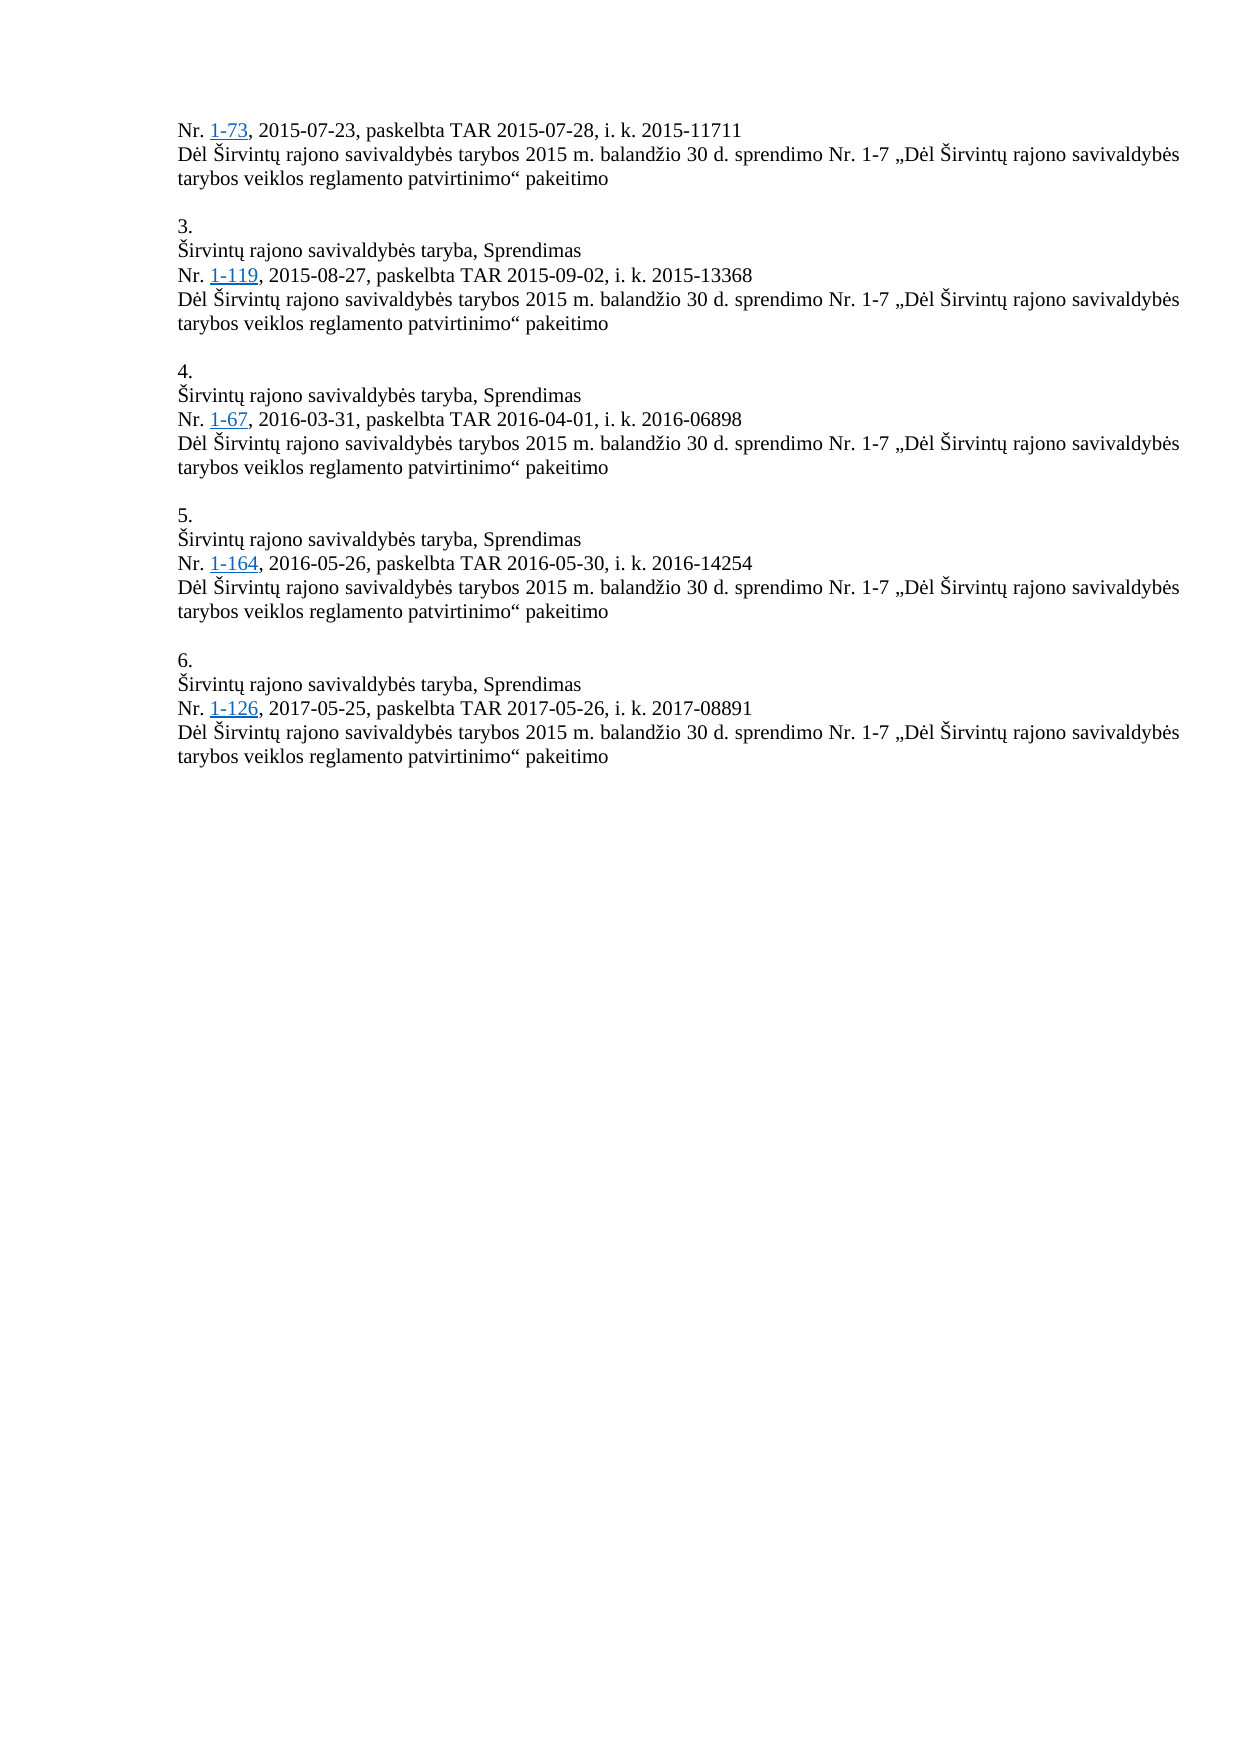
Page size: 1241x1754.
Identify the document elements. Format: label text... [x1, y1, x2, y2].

text Dėl Širvintų rajono savivaldybės tarybos 2015 m. balandžio 30 d. sprendimo Nr. 1-7 „Dėl Širvintų rajono savivaldybės tarybos veiklos reglamento patvirtinimo“ pakeitimo [177, 720, 1181, 768]
text Dėl Širvintų rajono savivaldybės tarybos 2015 m. balandžio 30 d. sprendimo Nr. 1-7 „Dėl Širvintų rajono savivaldybės tarybos veiklos reglamento patvirtinimo“ pakeitimo [177, 575, 1181, 623]
text Širvintų rajono savivaldybės taryba, Sprendimas [177, 527, 1181, 551]
text Nr. 1-164, 2016-05-26, paskelbta TAR 2016-05-30, i. k. 2016-14254 [177, 551, 1181, 575]
text Širvintų rajono savivaldybės taryba, Sprendimas [177, 238, 1181, 262]
text Dėl Širvintų rajono savivaldybės tarybos 2015 m. balandžio 30 d. sprendimo Nr. 1-7 „Dėl Širvintų rajono savivaldybės tarybos veiklos reglamento patvirtinimo“ pakeitimo [177, 142, 1181, 190]
text Širvintų rajono savivaldybės taryba, Sprendimas [177, 672, 1181, 696]
text Nr. 1-67, 2016-03-31, paskelbta TAR 2016-04-01, i. k. 2016-06898 [177, 407, 1181, 431]
text Dėl Širvintų rajono savivaldybės tarybos 2015 m. balandžio 30 d. sprendimo Nr. 1-7 „Dėl Širvintų rajono savivaldybės tarybos veiklos reglamento patvirtinimo“ pakeitimo [177, 431, 1181, 479]
text Nr. 1-73, 2015-07-23, paskelbta TAR 2015-07-28, i. k. 2015-11711 [177, 118, 1181, 142]
text 4. [177, 359, 1181, 383]
text 5. [177, 503, 1181, 527]
text Širvintų rajono savivaldybės taryba, Sprendimas [177, 383, 1181, 407]
text Nr. 1-119, 2015-08-27, paskelbta TAR 2015-09-02, i. k. 2015-13368 [177, 262, 1181, 287]
text Dėl Širvintų rajono savivaldybės tarybos 2015 m. balandžio 30 d. sprendimo Nr. 1-7 „Dėl Širvintų rajono savivaldybės tarybos veiklos reglamento patvirtinimo“ pakeitimo [177, 287, 1181, 335]
text Nr. 1-126, 2017-05-25, paskelbta TAR 2017-05-26, i. k. 2017-08891 [177, 696, 1181, 720]
text 6. [177, 647, 1181, 672]
text 3. [177, 214, 1181, 238]
